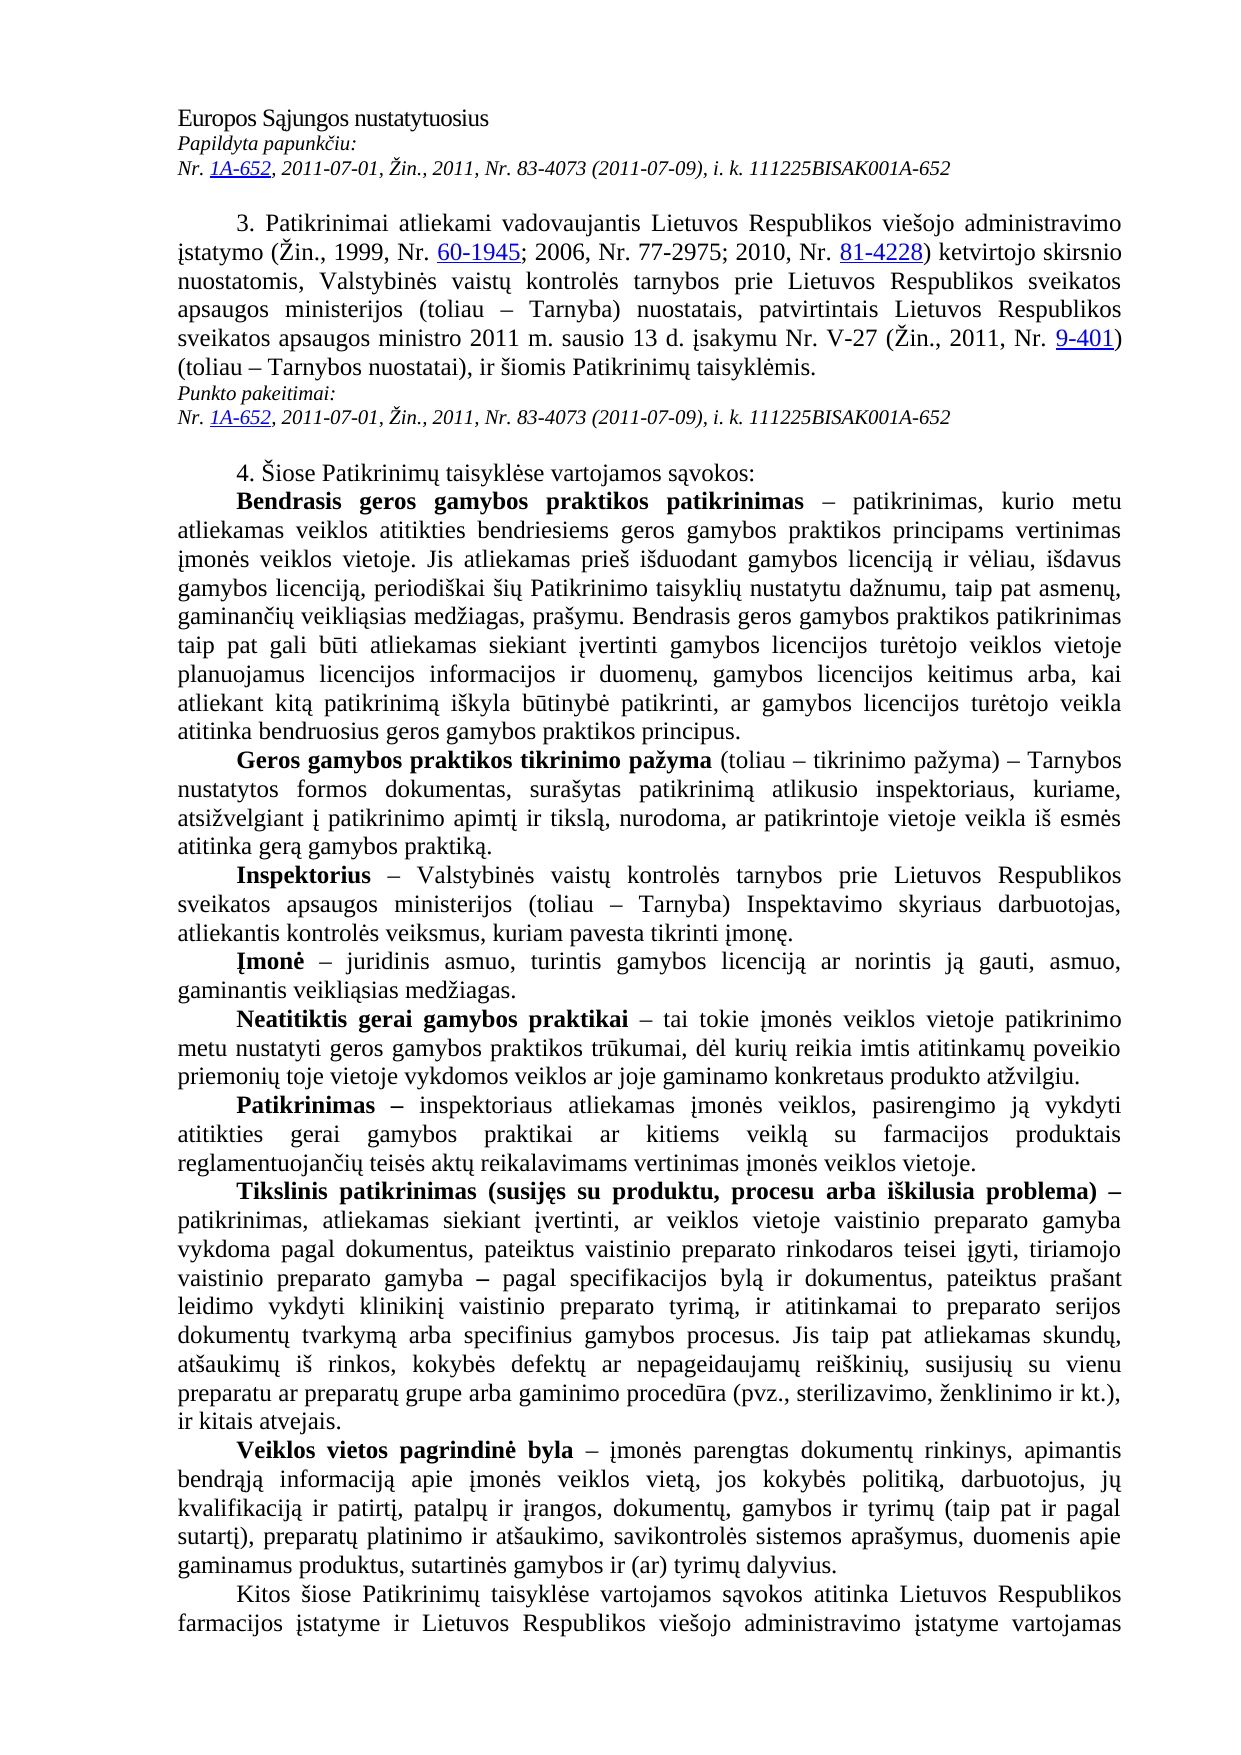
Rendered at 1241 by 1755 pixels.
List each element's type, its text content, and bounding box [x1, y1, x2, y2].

text Nr. 1A-652, 2011-07-01, Žin., 2011, Nr. 83-4073 (2011-07-09), i. k. 111225BISAK001A-652 [177, 405, 1122, 429]
text Tikslinis patikrinimas (susijęs su produktu, procesu arba iškilusia problema) – patikrinimas, atliekamas siekiant įvertinti, ar veiklos vietoje vaistinio preparato gamyba vykdoma pagal dokumentus, pateiktus vaistinio preparato rinkodaros teisei įgyti, tiriamojo vaistinio preparato gamyba – pagal specifikacijos bylą ir dokumentus, pateiktus prašant leidimo vykdyti klinikinį vaistinio preparato tyrimą, ir atitinkamai to preparato serijos dokumentų tvarkymą arba specifinius gamybos procesus. Jis taip pat atliekamas skundų, atšaukimų iš rinkos, kokybės defektų ar nepageidaujamų reiškinių, susijusių su vienu preparatu ar preparatų grupe arba gaminimo procedūra (pvz., sterilizavimo, ženklinimo ir kt.), ir kitais atvejais. [177, 1176, 1122, 1435]
text 3. Patikrinimai atliekami vadovaujantis Lietuvos Respublikos viešojo administravimo įstatymo (Žin., 1999, Nr. 60-1945; 2006, Nr. 77-2975; 2010, Nr. 81-4228) ketvirtojo skirsnio nuostatomis, Valstybinės vaistų kontrolės tarnybos prie Lietuvos Respublikos sveikatos apsaugos ministerijos (toliau – Tarnyba) nuostatais, patvirtintais Lietuvos Respublikos sveikatos apsaugos ministro 2011 m. sausio 13 d. įsakymu Nr. V-27 (Žin., 2011, Nr. 9-401) (toliau – Tarnybos nuostatai), ir šiomis Patikrinimų taisyklėmis. [177, 208, 1122, 381]
text Neatitiktis gerai gamybos praktikai – tai tokie įmonės veiklos vietoje patikrinimo metu nustatyti geros gamybos praktikos trūkumai, dėl kurių reikia imtis atitinkamų poveikio priemonių toje vietoje vykdomos veiklos ar joje gaminamo konkretaus produkto atžvilgiu. [177, 1004, 1122, 1090]
text Veiklos vietos pagrindinė byla – įmonės parengtas dokumentų rinkinys, apimantis bendrąją informaciją apie įmonės veiklos vietą, jos kokybės politiką, darbuotojus, jų kvalifikaciją ir patirtį, patalpų ir įrangos, dokumentų, gamybos ir tyrimų (taip pat ir pagal sutartį), preparatų platinimo ir atšaukimo, savikontrolės sistemos aprašymus, duomenis apie gaminamus produktus, sutartinės gamybos ir (ar) tyrimų dalyvius. [177, 1435, 1122, 1579]
text Papildyta papunkčiu: [177, 131, 1122, 155]
text Geros gamybos praktikos tikrinimo pažyma (toliau – tikrinimo pažyma) – Tarnybos nustatytos formos dokumentas, surašytas patikrinimą atlikusio inspektoriaus, kuriame, atsižvelgiant į patikrinimo apimtį ir tikslą, nurodoma, ar patikrintoje vietoje veikla iš esmės atitinka gerą gamybos praktiką. [177, 745, 1122, 860]
text 4. Šiose Patikrinimų taisyklėse vartojamos sąvokos: [177, 458, 1122, 486]
text Kitos šiose Patikrinimų taisyklėse vartojamos sąvokos atitinka Lietuvos Respublikos farmacijos įstatyme ir Lietuvos Respublikos viešojo administravimo įstatyme vartojamas [177, 1579, 1122, 1636]
text Nr. 1A-652, 2011-07-01, Žin., 2011, Nr. 83-4073 (2011-07-09), i. k. 111225BISAK001A-652 [177, 155, 1122, 179]
text Europos Sąjungos nustatytuosius [177, 103, 1122, 131]
text Patikrinimas – inspektoriaus atliekamas įmonės veiklos, pasirengimo ją vykdyti atitikties gerai gamybos praktikai ar kitiems veiklą su farmacijos produktais reglamentuojančių teisės aktų reikalavimams vertinimas įmonės veiklos vietoje. [177, 1090, 1122, 1176]
text Bendrasis geros gamybos praktikos patikrinimas – patikrinimas, kurio metu atliekamas veiklos atitikties bendriesiems geros gamybos praktikos principams vertinimas įmonės veiklos vietoje. Jis atliekamas prieš išduodant gamybos licenciją ir vėliau, išdavus gamybos licenciją, periodiškai šių Patikrinimo taisyklių nustatytu dažnumu, taip pat asmenų, gaminančių veikliąsias medžiagas, prašymu. Bendrasis geros gamybos praktikos patikrinimas taip pat gali būti atliekamas siekiant įvertinti gamybos licencijos turėtojo veiklos vietoje planuojamus licencijos informacijos ir duomenų, gamybos licencijos keitimus arba, kai atliekant kitą patikrinimą iškyla būtinybė patikrinti, ar gamybos licencijos turėtojo veikla atitinka bendruosius geros gamybos praktikos principus. [177, 486, 1122, 745]
text Punkto pakeitimai: [177, 381, 1122, 405]
text Inspektorius – Valstybinės vaistų kontrolės tarnybos prie Lietuvos Respublikos sveikatos apsaugos ministerijos (toliau – Tarnyba) Inspektavimo skyriaus darbuotojas, atliekantis kontrolės veiksmus, kuriam pavesta tikrinti įmonę. [177, 860, 1122, 946]
text Įmonė – juridinis asmuo, turintis gamybos licenciją ar norintis ją gauti, asmuo, gaminantis veikliąsias medžiagas. [177, 946, 1122, 1004]
